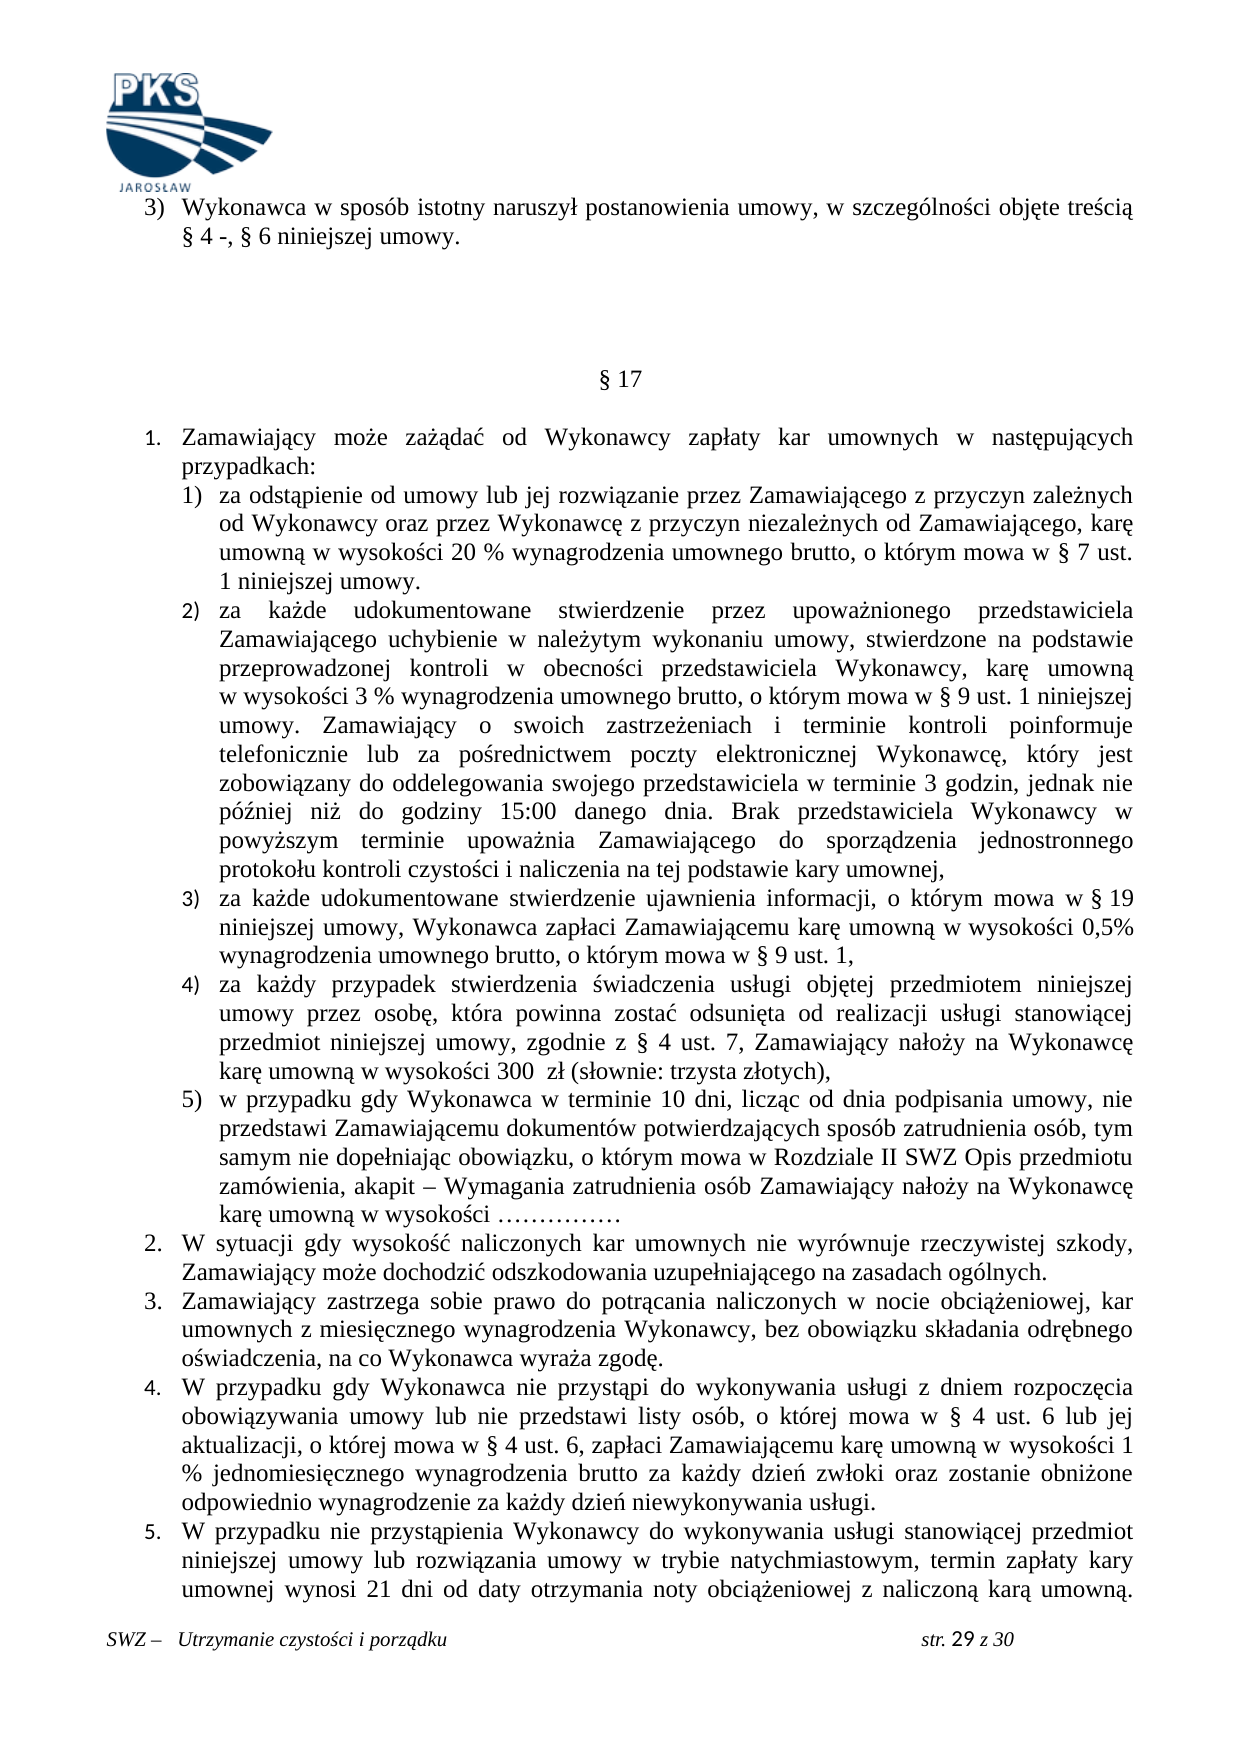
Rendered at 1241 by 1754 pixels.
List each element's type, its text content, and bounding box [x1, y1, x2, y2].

list Zamawiający zastrzega sobie prawo do potrącania naliczonych w nocie obciążeniowej, kar umownych z miesięcznego wynagrodzenia Wykonawcy, bez obowiązku składania odrębnego oświadczenia, na co Wykonawca wyraża zgodę. [144, 1286, 1134, 1372]
list W sytuacji gdy wysokość naliczonych kar umownych nie wyrównuje rzeczywistej szkody, Zamawiający może dochodzić odszkodowania uzupełniającego na zasadach ogólnych. [144, 1228, 1134, 1286]
list Wykonawca w sposób istotny naruszył postanowienia umowy, w szczególności objęte treścią § 4 -, § 6 niniejszej umowy. [144, 192, 1134, 249]
list za odstąpienie od umowy lub jej rozwiązanie przez Zamawiającego z przyczyn zależnych od Wykonawcy oraz przez Wykonawcę z przyczyn niezależnych od Zamawiającego, karę umowną w wysokości 20 % wynagrodzenia umownego brutto, o którym mowa w § 7 ust. 1 niniejszej umowy. [181, 480, 1134, 595]
list Zamawiający może zażądać od Wykonawcy zapłaty kar umownych w następujących przypadkach: [144, 422, 1134, 480]
list za każde udokumentowane stwierdzenie ujawnienia informacji, o którym mowa w § 19 niniejszej umowy, Wykonawca zapłaci Zamawiającemu karę umowną w wysokości 0,5% wynagrodzenia umownego brutto, o którym mowa w § 9 ust. 1, [181, 883, 1134, 969]
list za każde udokumentowane stwierdzenie przez upoważnionego przedstawiciela Zamawiającego uchybienie w należytym wykonaniu umowy, stwierdzone na podstawie przeprowadzonej kontroli w obecności przedstawiciela Wykonawcy, karę umowną w wysokości 3 % wynagrodzenia umownego brutto, o którym mowa w § 9 ust. 1 niniejszej umowy. Zamawiający o swoich zastrzeżeniach i terminie kontroli poinformuje telefonicznie lub za pośrednictwem poczty elektronicznej Wykonawcę, który jest zobowiązany do oddelegowania swojego przedstawiciela w terminie 3 godzin, jednak nie później niż do godziny 15:00 danego dnia. Brak przedstawiciela Wykonawcy w powyższym terminie upoważnia Zamawiającego do sporządzenia jednostronnego protokołu kontroli czystości i naliczenia na tej podstawie kary umownej, [181, 595, 1134, 883]
list za każdy przypadek stwierdzenia świadczenia usługi objętej przedmiotem niniejszej umowy przez osobę, która powinna zostać odsunięta od realizacji usługi stanowiącej przedmiot niniejszej umowy, zgodnie z § 4 ust. 7, Zamawiający nałoży na Wykonawcę karę umowną w wysokości 300 zł (słownie: trzysta złotych), [181, 969, 1134, 1084]
text § 17 [106, 364, 1134, 393]
list w przypadku gdy Wykonawca w terminie 10 dni, licząc od dnia podpisania umowy, nie przedstawi Zamawiającemu dokumentów potwierdzających sposób zatrudnienia osób, tym samym nie dopełniając obowiązku, o którym mowa w Rozdziale II SWZ Opis przedmiotu zamówienia, akapit – Wymagania zatrudnienia osób Zamawiający nałoży na Wykonawcę karę umowną w wysokości …………… [181, 1084, 1134, 1228]
list W przypadku nie przystąpienia Wykonawcy do wykonywania usługi stanowiącej przedmiot niniejszej umowy lub rozwiązania umowy w trybie natychmiastowym, termin zapłaty kary umownej wynosi 21 dni od daty otrzymania noty obciążeniowej z naliczoną karą umowną. [144, 1516, 1134, 1603]
list W przypadku gdy Wykonawca nie przystąpi do wykonywania usługi z dniem rozpoczęcia obowiązywania umowy lub nie przedstawi listy osób, o której mowa w § 4 ust. 6 lub jej aktualizacji, o której mowa w § 4 ust. 6, zapłaci Zamawiającemu karę umowną w wysokości 1 % jednomiesięcznego wynagrodzenia brutto za każdy dzień zwłoki oraz zostanie obniżone odpowiednio wynagrodzenie za każdy dzień niewykonywania usługi. [144, 1372, 1134, 1516]
